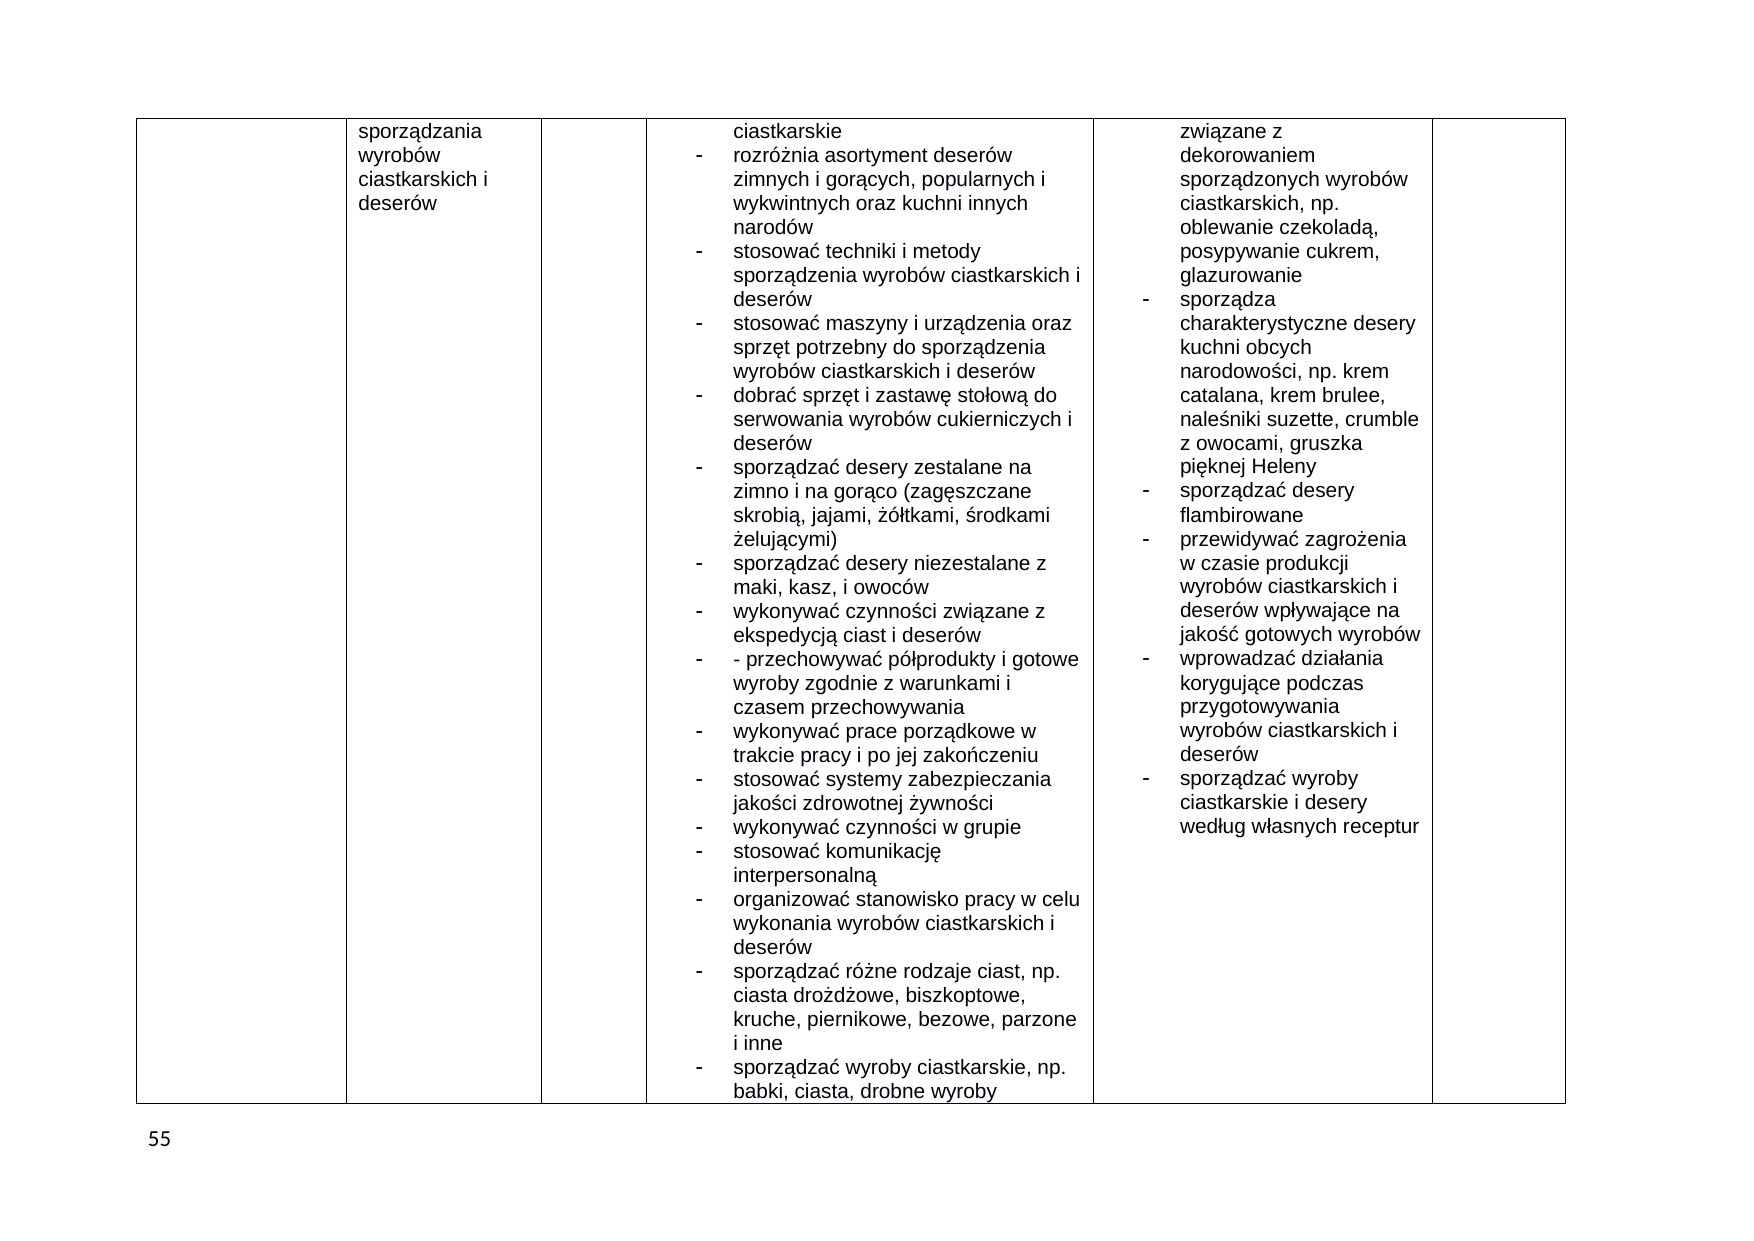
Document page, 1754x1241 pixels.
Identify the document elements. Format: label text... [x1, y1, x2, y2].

table_cell [542, 119, 646, 1103]
table_cell sporządzania wyrobów ciastkarskich i deserów [347, 119, 541, 1103]
table_cell [137, 119, 346, 1103]
table_cell ciastkarskie rozróżnia asortyment deserów zimnych i gorących, popularnych i wykwintnych oraz kuchni innych narodów stosować techniki i metody sporządzenia wyrobów ciastkarskich i deserów stosować maszyny i urządzenia oraz sprzęt potrzebny do sporządzenia wyrobów ciastkarskich i deserów dobrać sprzęt i zastawę stołową do serwowania wyrobów cukierniczych i deserów sporządzać desery zestalane na zimno i na gorąco (zagęszczane skrobią, jajami, żółtkami, środkami żelującymi) sporządzać desery niezestalane z maki, kasz, i owoców wykonywać czynności związane z ekspedycją ciast i deserów - przechowywać półprodukty i gotowe wyroby zgodnie z warunkami i czasem przechowywania wykonywać prace porządkowe w trakcie pracy i po jej zakończeniu stosować systemy zabezpieczania jakości zdrowotnej żywności wykonywać czynności w grupie stosować komunikację interpersonalną organizować stanowisko pracy w celu wykonania wyrobów ciastkarskich i deserów sporządzać różne rodzaje ciast, np. ciasta drożdżowe, biszkoptowe, kruche, piernikowe, bezowe, parzone i inne sporządzać wyroby ciastkarskie, np. babki, ciasta, drobne wyroby [647, 119, 1093, 1103]
table_cell [1433, 119, 1565, 1103]
table_cell związane z dekorowaniem sporządzonych wyrobów ciastkarskich, np. oblewanie czekoladą, posypywanie cukrem, glazurowanie sporządza charakterystyczne desery kuchni obcych narodowości, np. krem catalana, krem brulee, naleśniki suzette, crumble z owocami, gruszka pięknej Heleny sporządzać desery flambirowane przewidywać zagrożenia w czasie produkcji wyrobów ciastkarskich i deserów wpływające na jakość gotowych wyrobów wprowadzać działania korygujące podczas przygotowywania wyrobów ciastkarskich i deserów sporządzać wyroby ciastkarskie i desery według własnych receptur [1094, 119, 1432, 1103]
